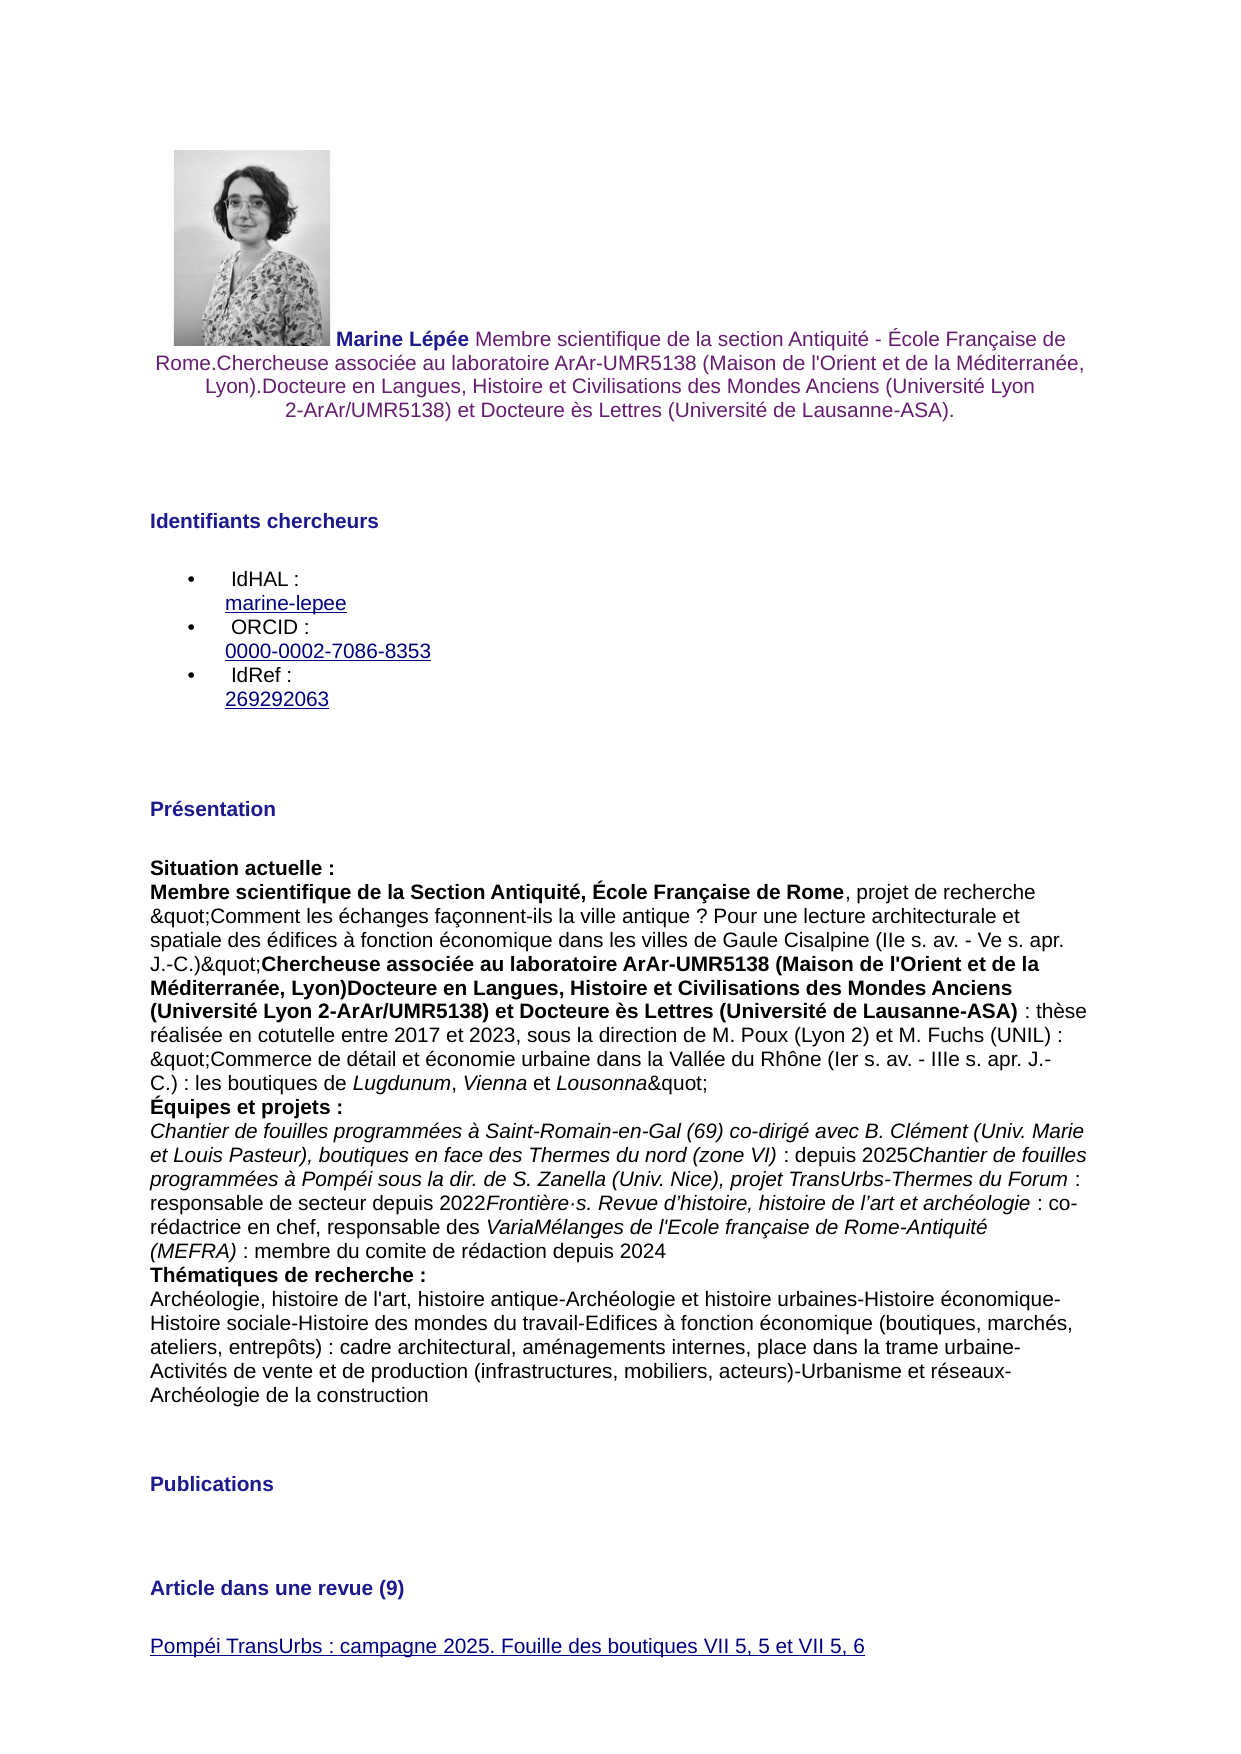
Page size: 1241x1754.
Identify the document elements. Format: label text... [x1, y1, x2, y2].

list ORCID : [187, 615, 1090, 639]
list IdRef : [187, 663, 1090, 687]
picture [173, 150, 331, 346]
list IdHAL : [187, 567, 1090, 591]
text Membre scientifique de la Section Antiquité, École Française de Rome, projet de recherche &quot;Comment les échanges façonnent-ils la ville antique ? Pour une lecture architecturale et spatiale des édifices à fonction économique dans les villes de Gaule Cisalpine (IIe s. av. - Ve s. apr. J.-C.)&quot;Chercheuse associée au laboratoire ArAr-UMR5138 (Maison de l'Orient et de la Méditerranée, Lyon)Docteure en Langues, Histoire et Civilisations des Mondes Anciens (Université Lyon 2-ArAr/UMR5138) et Docteure ès Lettres (Université de Lausanne-ASA) : thèse réalisée en cotutelle entre 2017 et 2023, sous la direction de M. Poux (Lyon 2) et M. Fuchs (UNIL) : &quot;Commerce de détail et économie urbaine dans la Vallée du Rhône (Ier s. av. - IIIe s. apr. J.-C.) : les boutiques de Lugdunum, Vienna et Lousonna&quot; [150, 879, 1090, 1095]
subtitle Situation actuelle : [150, 856, 1090, 879]
text Archéologie, histoire de l'art, histoire antique-Archéologie et histoire urbaines-Histoire économique-Histoire sociale-Histoire des mondes du travail-Edifices à fonction économique (boutiques, marchés, ateliers, entrepôts) : cadre architectural, aménagements internes, place dans la trame urbaine-Activités de vente et de production (infrastructures, mobiliers, acteurs)-Urbanisme et réseaux-Archéologie de la construction [150, 1287, 1090, 1407]
subtitle Article dans une revue (9) [150, 1575, 1090, 1599]
subtitle Marine Lépée Membre scientifique de la section Antiquité - École Française de Rome.Chercheuse associée au laboratoire ArAr-UMR5138 (Maison de l'Orient et de la Méditerranée, Lyon).Docteure en Langues, Histoire et Civilisations des Mondes Anciens (Université Lyon 2-ArAr/UMR5138) et Docteure ès Lettres (Université de Lausanne-ASA). [150, 150, 1090, 422]
text Chantier de fouilles programmées à Saint-Romain-en-Gal (69) co-dirigé avec B. Clément (Univ. Marie et Louis Pasteur), boutiques en face des Thermes du nord (zone VI) : depuis 2025Chantier de fouilles programmées à Pompéi sous la dir. de S. Zanella (Univ. Nice), projet TransUrbs-Thermes du Forum : responsable de secteur depuis 2022Frontière·s. Revue d’histoire, histoire de l’art et archéologie : co-rédactrice en chef, responsable des VariaMélanges de l'Ecole française de Rome-Antiquité (MEFRA) : membre du comite de rédaction depuis 2024 [150, 1119, 1090, 1263]
subtitle Équipes et projets : [150, 1095, 1090, 1119]
list 269292063 [187, 687, 1090, 711]
subtitle Identifiants chercheurs [150, 509, 1090, 533]
table_header Pompéi TransUrbs : campagne 2025. Fouille des boutiques VII 5, 5 et VII 5, 6 [150, 1634, 1090, 1658]
subtitle Présentation [150, 797, 1090, 821]
subtitle Thématiques de recherche : [150, 1263, 1090, 1287]
list marine-lepee [187, 591, 1090, 615]
subtitle Publications [150, 1472, 1090, 1496]
list 0000-0002-7086-8353 [187, 639, 1090, 663]
